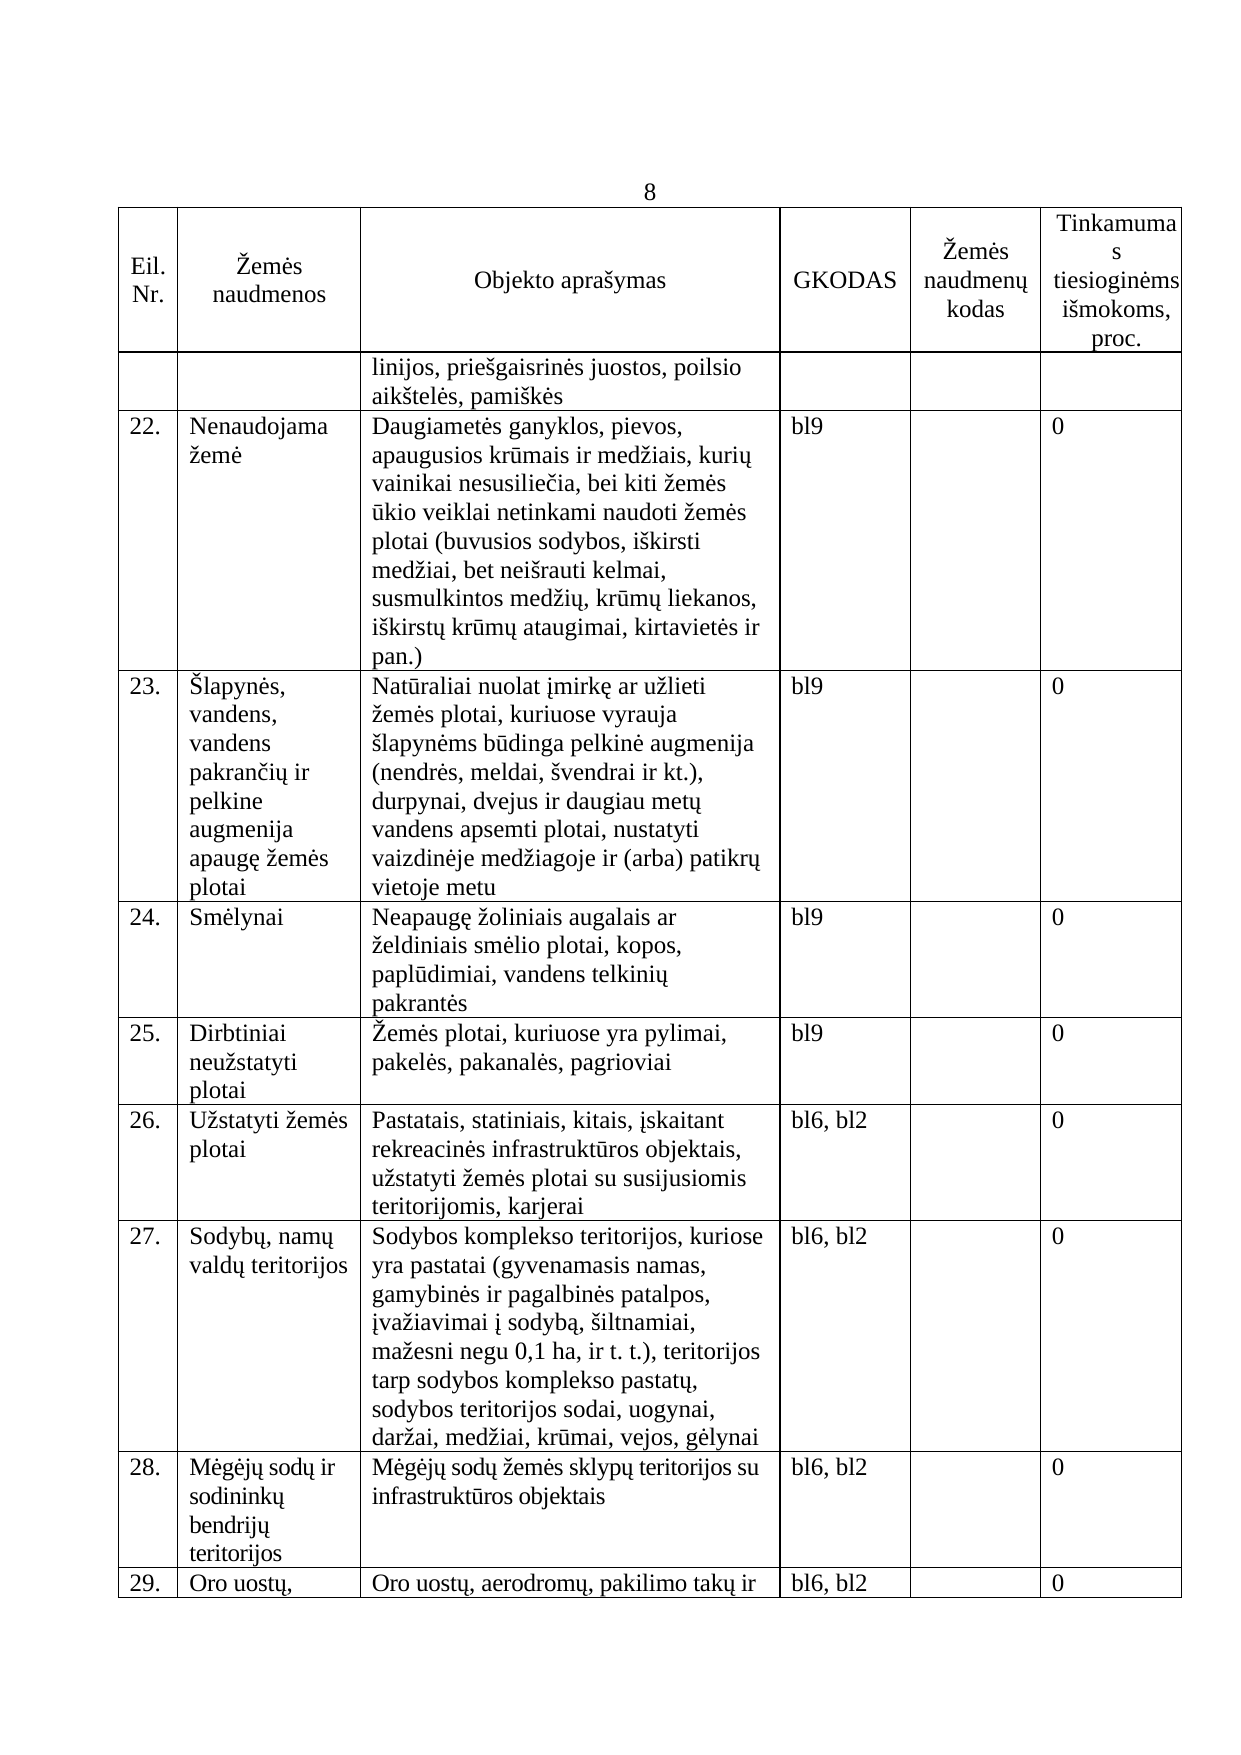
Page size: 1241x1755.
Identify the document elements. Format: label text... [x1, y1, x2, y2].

table_cell bl6, bl2 [781, 1105, 910, 1220]
table_cell 23. [119, 671, 177, 901]
table_cell [1041, 353, 1181, 410]
table_cell [911, 1568, 1040, 1597]
table_cell Daugiametės ganyklos, pievos, apaugusios krūmais ir medžiais, kurių vainikai nesusiliečia, bei kiti žemės ūkio veiklai netinkami naudoti žemės plotai (buvusios sodybos, iškirsti medžiai, bet neišrauti kelmai, susmulkintos medžių, krūmų liekanos, iškirstų krūmų ataugimai, kirtavietės ir pan.) [361, 411, 779, 670]
table_cell 0 [1041, 1221, 1181, 1451]
table_cell Neapaugę žoliniais augalais ar želdiniais smėlio plotai, kopos, paplūdimiai, vandens telkinių pakrantės [361, 902, 779, 1017]
table_cell 0 [1041, 411, 1181, 670]
table_cell bl6, bl2 [781, 1221, 910, 1451]
table_cell [911, 671, 1040, 901]
table_cell Šlapynės, vandens, vandens pakrančių ir pelkine augmenija apaugę žemės plotai [178, 671, 360, 901]
table_cell [911, 353, 1040, 410]
table_cell [911, 1221, 1040, 1451]
table_cell 27. [119, 1221, 177, 1451]
table_header Žemės naudmenų kodas [911, 208, 1040, 351]
table_cell 0 [1041, 1105, 1181, 1220]
table_cell [911, 902, 1040, 1017]
table_cell 0 [1041, 671, 1181, 901]
table_cell Oro uostų, [178, 1568, 360, 1597]
table_cell [119, 353, 177, 410]
table_cell [911, 1452, 1040, 1567]
table_cell Dirbtiniai neužstatyti plotai [178, 1018, 360, 1104]
table_cell 25. [119, 1018, 177, 1104]
table_cell Oro uostų, aerodromų, pakilimo takų ir [361, 1568, 779, 1597]
table_cell bl9 [781, 411, 910, 670]
table_cell Natūraliai nuolat įmirkę ar užlieti žemės plotai, kuriuose vyrauja šlapynėms būdinga pelkinė augmenija (nendrės, meldai, švendrai ir kt.), durpynai, dvejus ir daugiau metų vandens apsemti plotai, nustatyti vaizdinėje medžiagoje ir (arba) patikrų vietoje metu [361, 671, 779, 901]
table_header Eil. Nr. [119, 208, 177, 351]
table_cell 28. [119, 1452, 177, 1567]
table_cell Užstatyti žemės plotai [178, 1105, 360, 1220]
table_cell Smėlynai [178, 902, 360, 1017]
table_cell Nenaudojama žemė [178, 411, 360, 670]
table_cell 22. [119, 411, 177, 670]
table_cell [911, 1105, 1040, 1220]
table_cell Mėgėjų sodų žemės sklypų teritorijos su infrastruktūros objektais [361, 1452, 779, 1567]
table_cell [911, 411, 1040, 670]
table_cell Sodybos komplekso teritorijos, kuriose yra pastatai (gyvenamasis namas, gamybinės ir pagalbinės patalpos, įvažiavimai į sodybą, šiltnamiai, mažesni negu 0,1 ha, ir t. t.), teritorijos tarp sodybos komplekso pastatų, sodybos teritorijos sodai, uogynai, daržai, medžiai, krūmai, vejos, gėlynai [361, 1221, 779, 1451]
table_cell Mėgėjų sodų ir sodininkų bendrijų teritorijos [178, 1452, 360, 1567]
table_cell 29. [119, 1568, 177, 1597]
table_header GKODAS [781, 208, 910, 351]
table_cell [178, 353, 360, 410]
table_cell Pastatais, statiniais, kitais, įskaitant rekreacinės infrastruktūros objektais, užstatyti žemės plotai su susijusiomis teritorijomis, karjerai [361, 1105, 779, 1220]
table_cell linijos, priešgaisrinės juostos, poilsio aikštelės, pamiškės [361, 353, 779, 410]
table_header Žemės naudmenos [178, 208, 360, 351]
table_cell 0 [1041, 1018, 1181, 1104]
table_cell 24. [119, 902, 177, 1017]
table_cell bl6, bl2 [781, 1568, 910, 1597]
table_cell Žemės plotai, kuriuose yra pylimai, pakelės, pakanalės, pagrioviai [361, 1018, 779, 1104]
table_cell bl9 [781, 902, 910, 1017]
table_cell bl9 [781, 671, 910, 901]
table_header Objekto aprašymas [361, 208, 779, 351]
table_cell 0 [1041, 902, 1181, 1017]
table_cell [911, 1018, 1040, 1104]
table_cell [781, 353, 910, 410]
table_cell 0 [1041, 1452, 1181, 1567]
table_cell 26. [119, 1105, 177, 1220]
table_cell 0 [1041, 1568, 1181, 1597]
table_cell bl6, bl2 [781, 1452, 910, 1567]
table_cell Sodybų, namų valdų teritorijos [178, 1221, 360, 1451]
table_cell bl9 [781, 1018, 910, 1104]
table_header Tinkamumas tiesioginėms išmokoms, proc. [1041, 208, 1181, 351]
